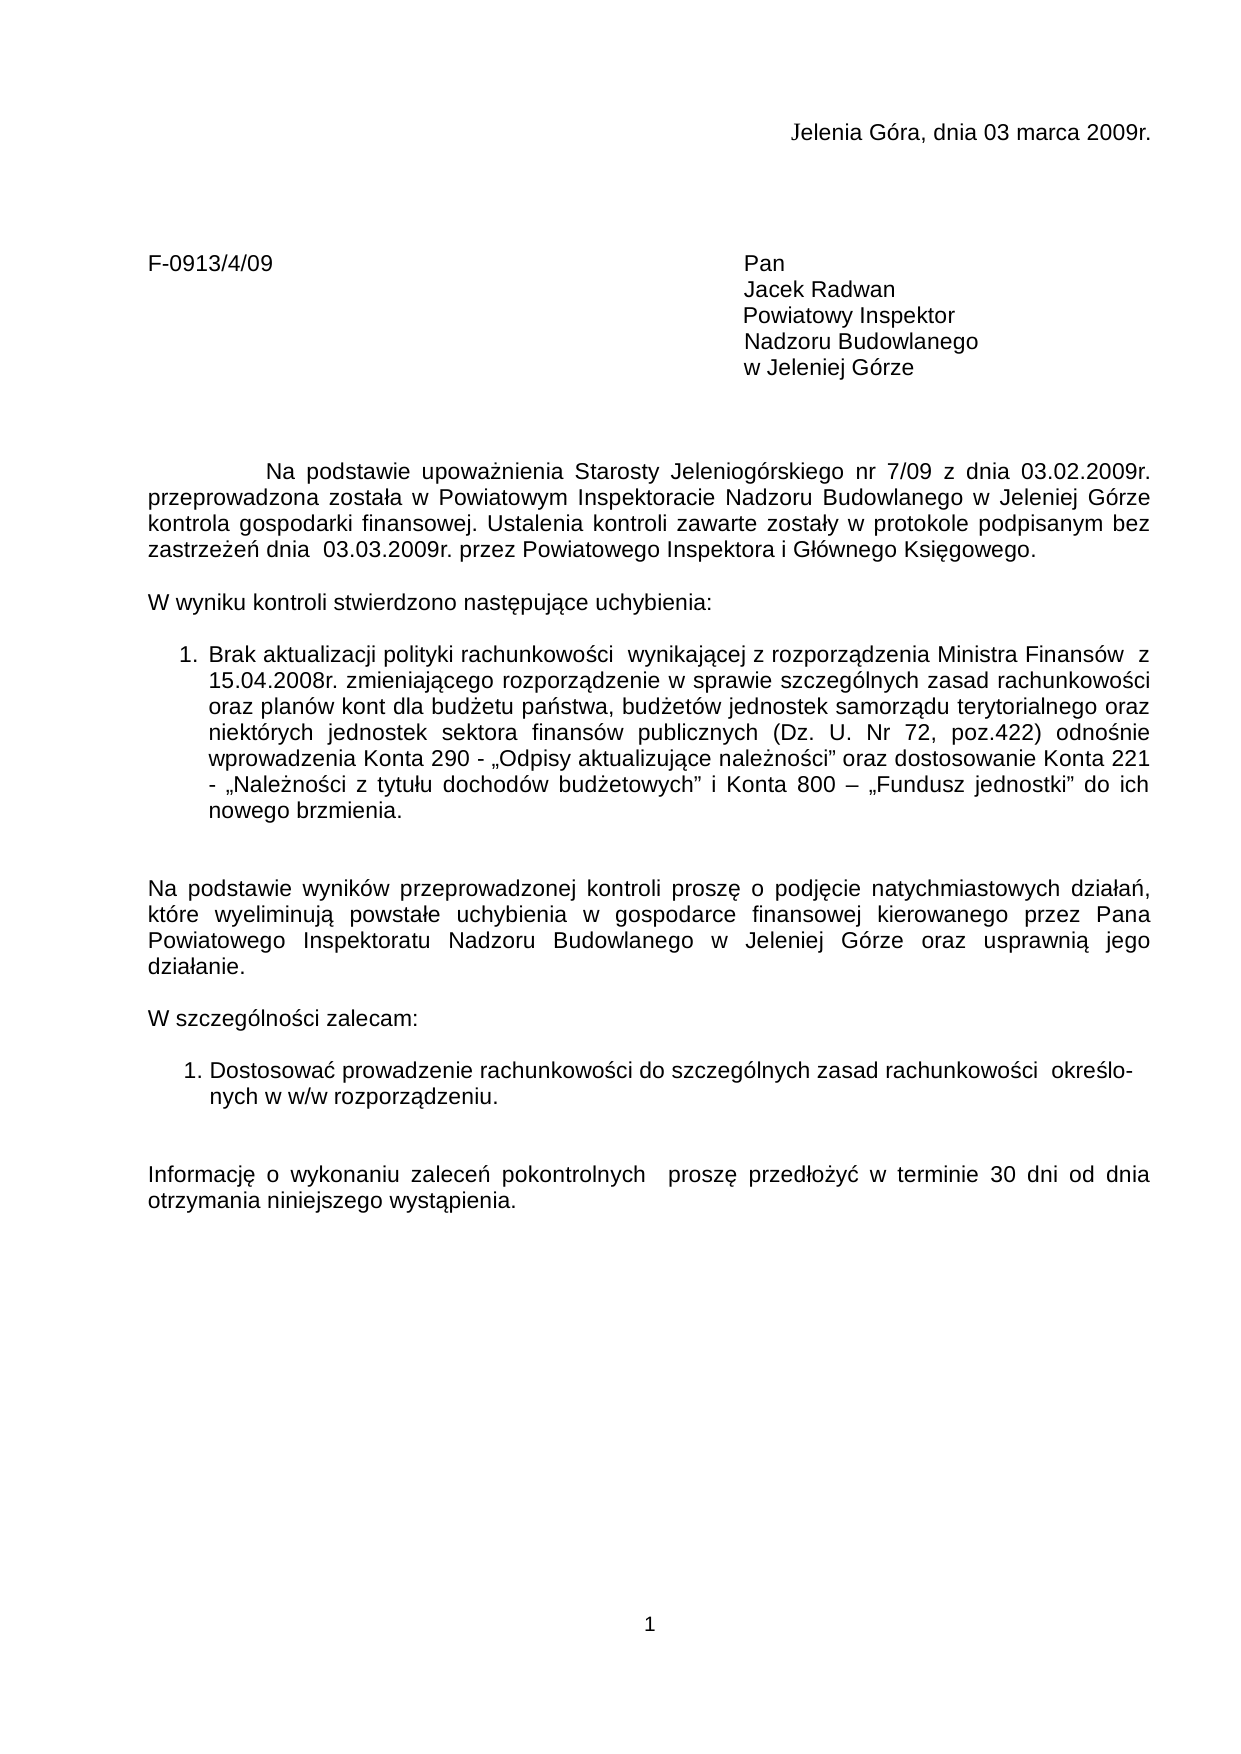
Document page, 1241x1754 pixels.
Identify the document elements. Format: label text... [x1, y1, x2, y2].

text F-0913/4/09 Pan [148, 250, 1152, 276]
list nych w w/w rozporządzeniu. [148, 1084, 1152, 1110]
list 1. Dostosować prowadzenie rachunkowości do szczególnych zasad rachunkowości określo- [148, 1058, 1152, 1084]
text W wyniku kontroli stwierdzono następujące uchybienia: [148, 589, 1152, 615]
text Na podstawie wyników przeprowadzonej kontroli proszę o podjęcie natychmiastowych działań, które wyeliminują powstałe uchybienia w gospodarce finansowej kierowanego przez Pana Powiatowego Inspektoratu Nadzoru Budowlanego w Jeleniej Górze oraz usprawnią jego działanie. [148, 875, 1152, 979]
list Brak aktualizacji polityki rachunkowości wynikającej z rozporządzenia Ministra Finansów z 15.04.2008r. zmieniającego rozporządzenie w sprawie szczególnych zasad rachunkowości oraz planów kont dla budżetu państwa, budżetów jednostek samorządu terytorialnego oraz niektórych jednostek sektora finansów publicznych (Dz. U. Nr 72, poz.422) odnośnie wprowadzenia Konta 290 - „Odpisy aktualizujące należności” oraz dostosowanie Konta 221 - „Należności z tytułu dochodów budżetowych” i Konta 800 – „Fundusz jednostki” do ich nowego brzmienia. [179, 641, 1152, 823]
text Informację o wykonaniu zaleceń pokontrolnych proszę przedłożyć w terminie 30 dni od dnia otrzymania niniejszego wystąpienia. [148, 1162, 1152, 1214]
text Powiatowy Inspektor [148, 302, 1152, 328]
text Jelenia Góra, dnia 03 marca 2009r. [148, 118, 1152, 146]
text w Jeleniej Górze [148, 354, 1152, 381]
text W szczególności zalecam: [148, 1006, 1152, 1032]
text Na podstawie upoważnienia Starosty Jeleniogórskiego nr 7/09 z dnia 03.02.2009r. przeprowadzona została w Powiatowym Inspektoracie Nadzoru Budowlanego w Jeleniej Górze kontrola gospodarki finansowej. Ustalenia kontroli zawarte zostały w protokole podpisanym bez zastrzeżeń dnia 03.03.2009r. przez Powiatowego Inspektora i Głównego Księgowego. [148, 459, 1152, 563]
text Nadzoru Budowlanego [148, 328, 1152, 354]
text Jacek Radwan [148, 276, 1152, 302]
